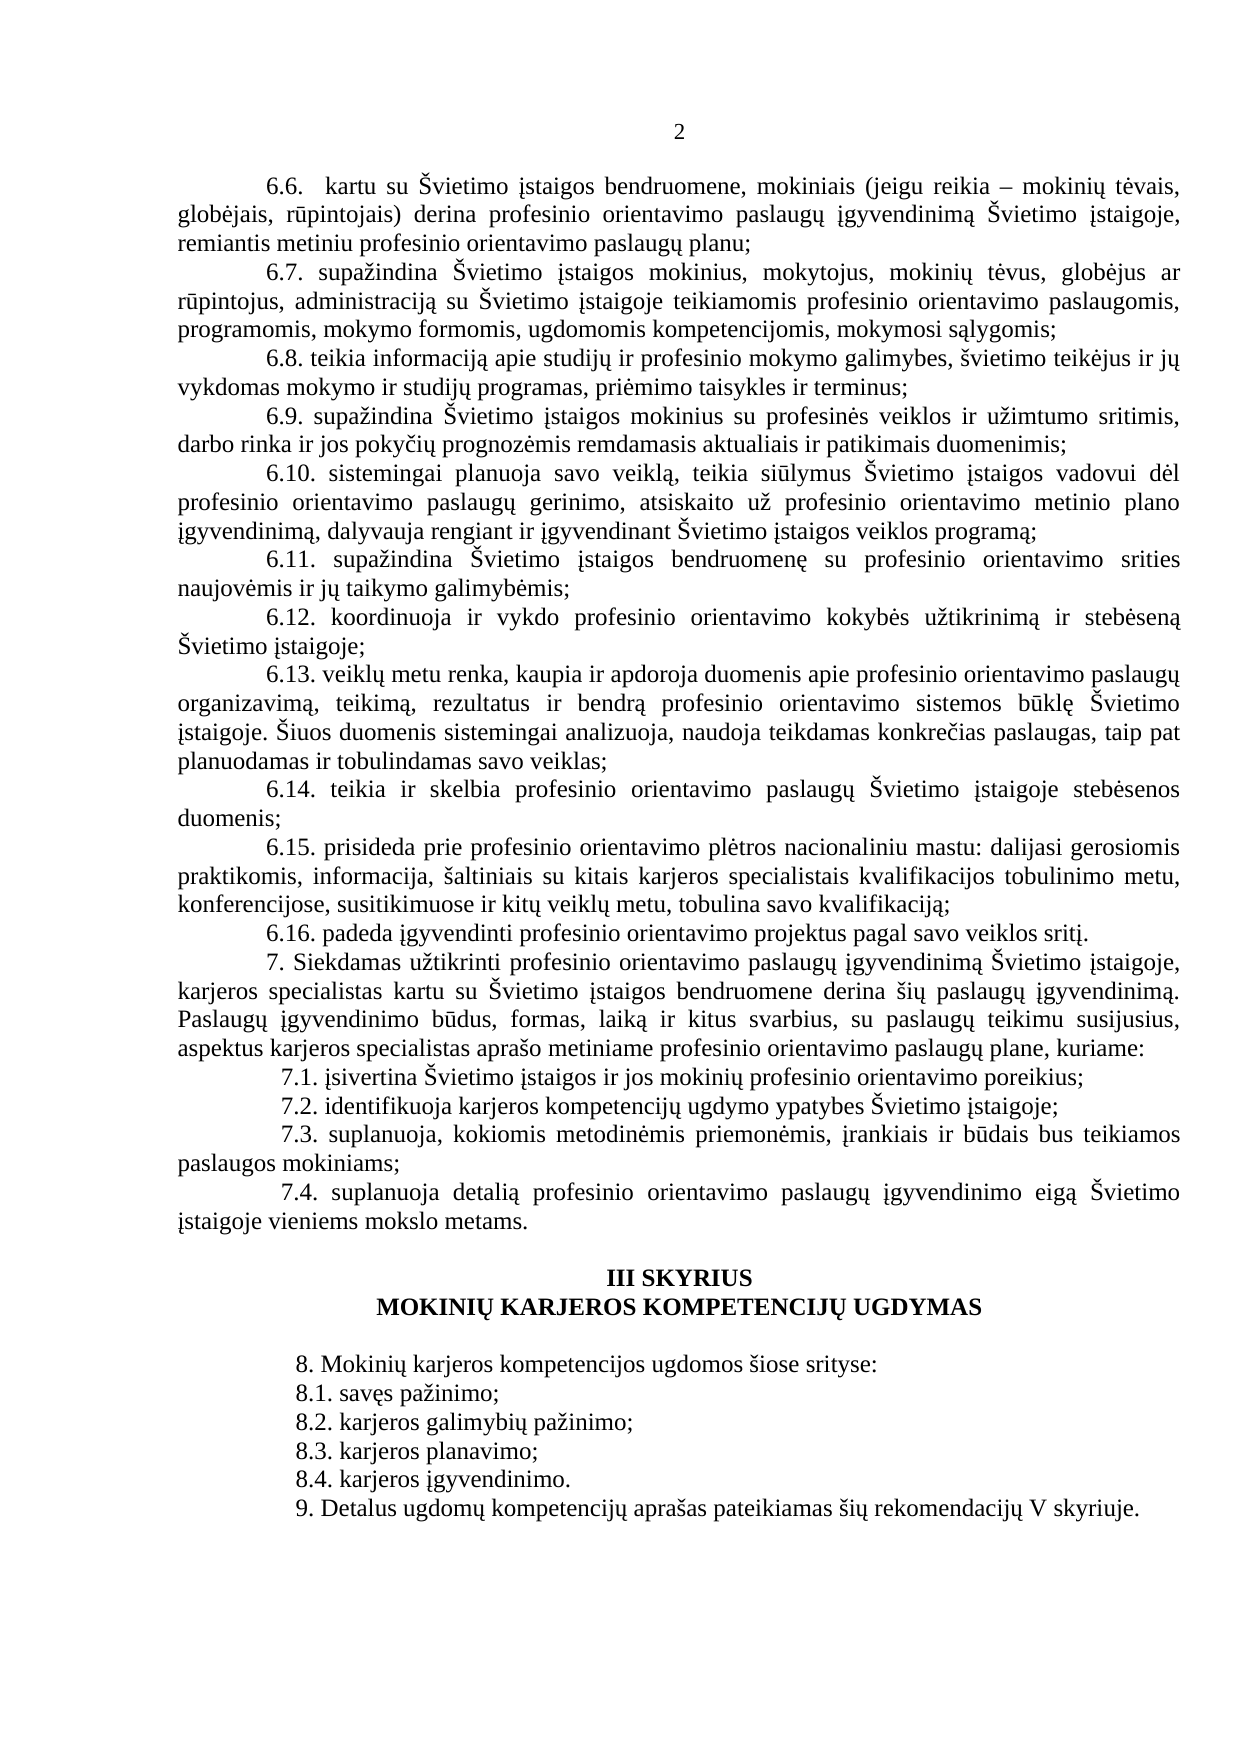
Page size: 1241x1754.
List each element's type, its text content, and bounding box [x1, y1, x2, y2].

text 6.12. koordinuoja ir vykdo profesinio orientavimo kokybės užtikrinimą ir stebėseną Švietimo įstaigoje; [177, 602, 1181, 659]
text 6.10. sistemingai planuoja savo veiklą, teikia siūlymus Švietimo įstaigos vadovui dėl profesinio orientavimo paslaugų gerinimo, atsiskaito už profesinio orientavimo metinio plano įgyvendinimą, dalyvauja rengiant ir įgyvendinant Švietimo įstaigos veiklos programą; [177, 458, 1181, 544]
text 6.6. kartu su Švietimo įstaigos bendruomene, mokiniais (jeigu reikia – mokinių tėvais, globėjais, rūpintojais) derina profesinio orientavimo paslaugų įgyvendinimą Švietimo įstaigoje, remiantis metiniu profesinio orientavimo paslaugų planu; [177, 171, 1181, 257]
text 7.2. identifikuoja karjeros kompetencijų ugdymo ypatybes Švietimo įstaigoje; [177, 1091, 1181, 1119]
text 7.4. suplanuoja detalią profesinio orientavimo paslaugų įgyvendinimo eigą Švietimo įstaigoje vieniems mokslo metams. [177, 1177, 1181, 1234]
text 8.2. karjeros galimybių pažinimo; [177, 1407, 1181, 1436]
text 7.3. suplanuoja, kokiomis metodinėmis priemonėmis, įrankiais ir būdais bus teikiamos paslaugos mokiniams; [177, 1119, 1181, 1177]
text 6.7. supažindina Švietimo įstaigos mokinius, mokytojus, mokinių tėvus, globėjus ar rūpintojus, administraciją su Švietimo įstaigoje teikiamomis profesinio orientavimo paslaugomis, programomis, mokymo formomis, ugdomomis kompetencijomis, mokymosi sąlygomis; [177, 257, 1181, 343]
text 6.11. supažindina Švietimo įstaigos bendruomenę su profesinio orientavimo srities naujovėmis ir jų taikymo galimybėmis; [177, 544, 1181, 602]
text 6.8. teikia informaciją apie studijų ir profesinio mokymo galimybes, švietimo teikėjus ir jų vykdomas mokymo ir studijų programas, priėmimo taisykles ir terminus; [177, 343, 1181, 401]
text 6.16. padeda įgyvendinti profesinio orientavimo projektus pagal savo veiklos sritį. [177, 918, 1181, 947]
text 6.15. prisideda prie profesinio orientavimo plėtros nacionaliniu mastu: dalijasi gerosiomis praktikomis, informacija, šaltiniais su kitais karjeros specialistais kvalifikacijos tobulinimo metu, konferencijose, susitikimuose ir kitų veiklų metu, tobulina savo kvalifikaciją; [177, 832, 1181, 918]
text 8.4. karjeros įgyvendinimo. [177, 1464, 1181, 1493]
text 8.3. karjeros planavimo; [177, 1436, 1181, 1464]
text 6.13. veiklų metu renka, kaupia ir apdoroja duomenis apie profesinio orientavimo paslaugų organizavimą, teikimą, rezultatus ir bendrą profesinio orientavimo sistemos būklę Švietimo įstaigoje. Šiuos duomenis sistemingai analizuoja, naudoja teikdamas konkrečias paslaugas, taip pat planuodamas ir tobulindamas savo veiklas; [177, 659, 1181, 774]
text 6.14. teikia ir skelbia profesinio orientavimo paslaugų Švietimo įstaigoje stebėsenos duomenis; [177, 774, 1181, 832]
text 7.1. įsivertina Švietimo įstaigos ir jos mokinių profesinio orientavimo poreikius; [177, 1062, 1181, 1091]
text MOKINIŲ KARJEROS KOMPETENCIJŲ UGDYMAS [177, 1292, 1181, 1321]
text III SKYRIUS [177, 1263, 1181, 1292]
text 8.1. savęs pažinimo; [177, 1378, 1181, 1407]
text 9. Detalus ugdomų kompetencijų aprašas pateikiamas šių rekomendacijų V skyriuje. [177, 1493, 1181, 1522]
text 8. Mokinių karjeros kompetencijos ugdomos šiose srityse: [177, 1349, 1181, 1378]
text 7. Siekdamas užtikrinti profesinio orientavimo paslaugų įgyvendinimą Švietimo įstaigoje, karjeros specialistas kartu su Švietimo įstaigos bendruomene derina šių paslaugų įgyvendinimą. Paslaugų įgyvendinimo būdus, formas, laiką ir kitus svarbius, su paslaugų teikimu susijusius, aspektus karjeros specialistas aprašo metiniame profesinio orientavimo paslaugų plane, kuriame: [177, 947, 1181, 1062]
text 6.9. supažindina Švietimo įstaigos mokinius su profesinės veiklos ir užimtumo sritimis, darbo rinka ir jos pokyčių prognozėmis remdamasis aktualiais ir patikimais duomenimis; [177, 401, 1181, 458]
